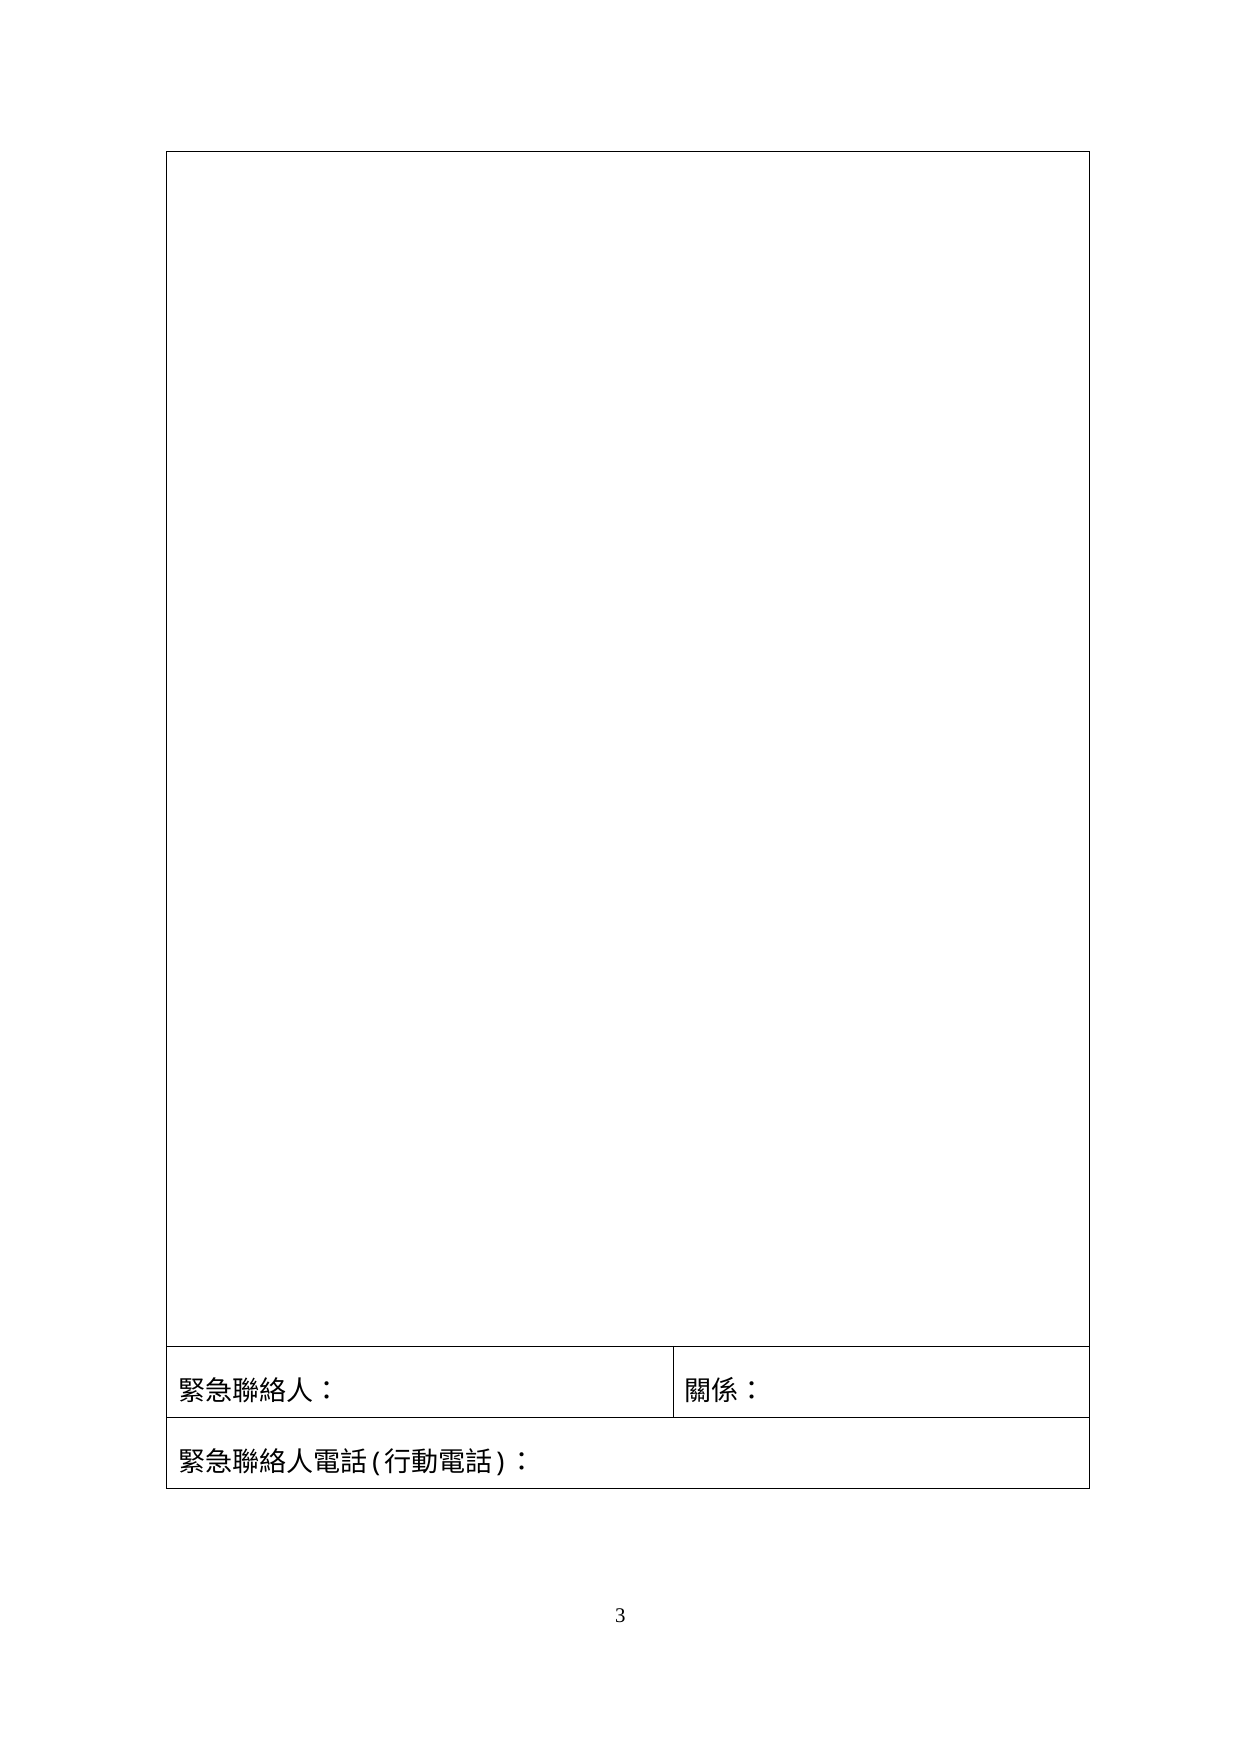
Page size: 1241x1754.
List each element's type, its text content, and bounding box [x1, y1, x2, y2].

table_cell 關係： [674, 1347, 1089, 1417]
table_cell 緊急聯絡人電話(行動電話)： [167, 1418, 1089, 1488]
table_cell [167, 152, 1089, 1346]
table_cell 緊急聯絡人： [167, 1347, 673, 1417]
